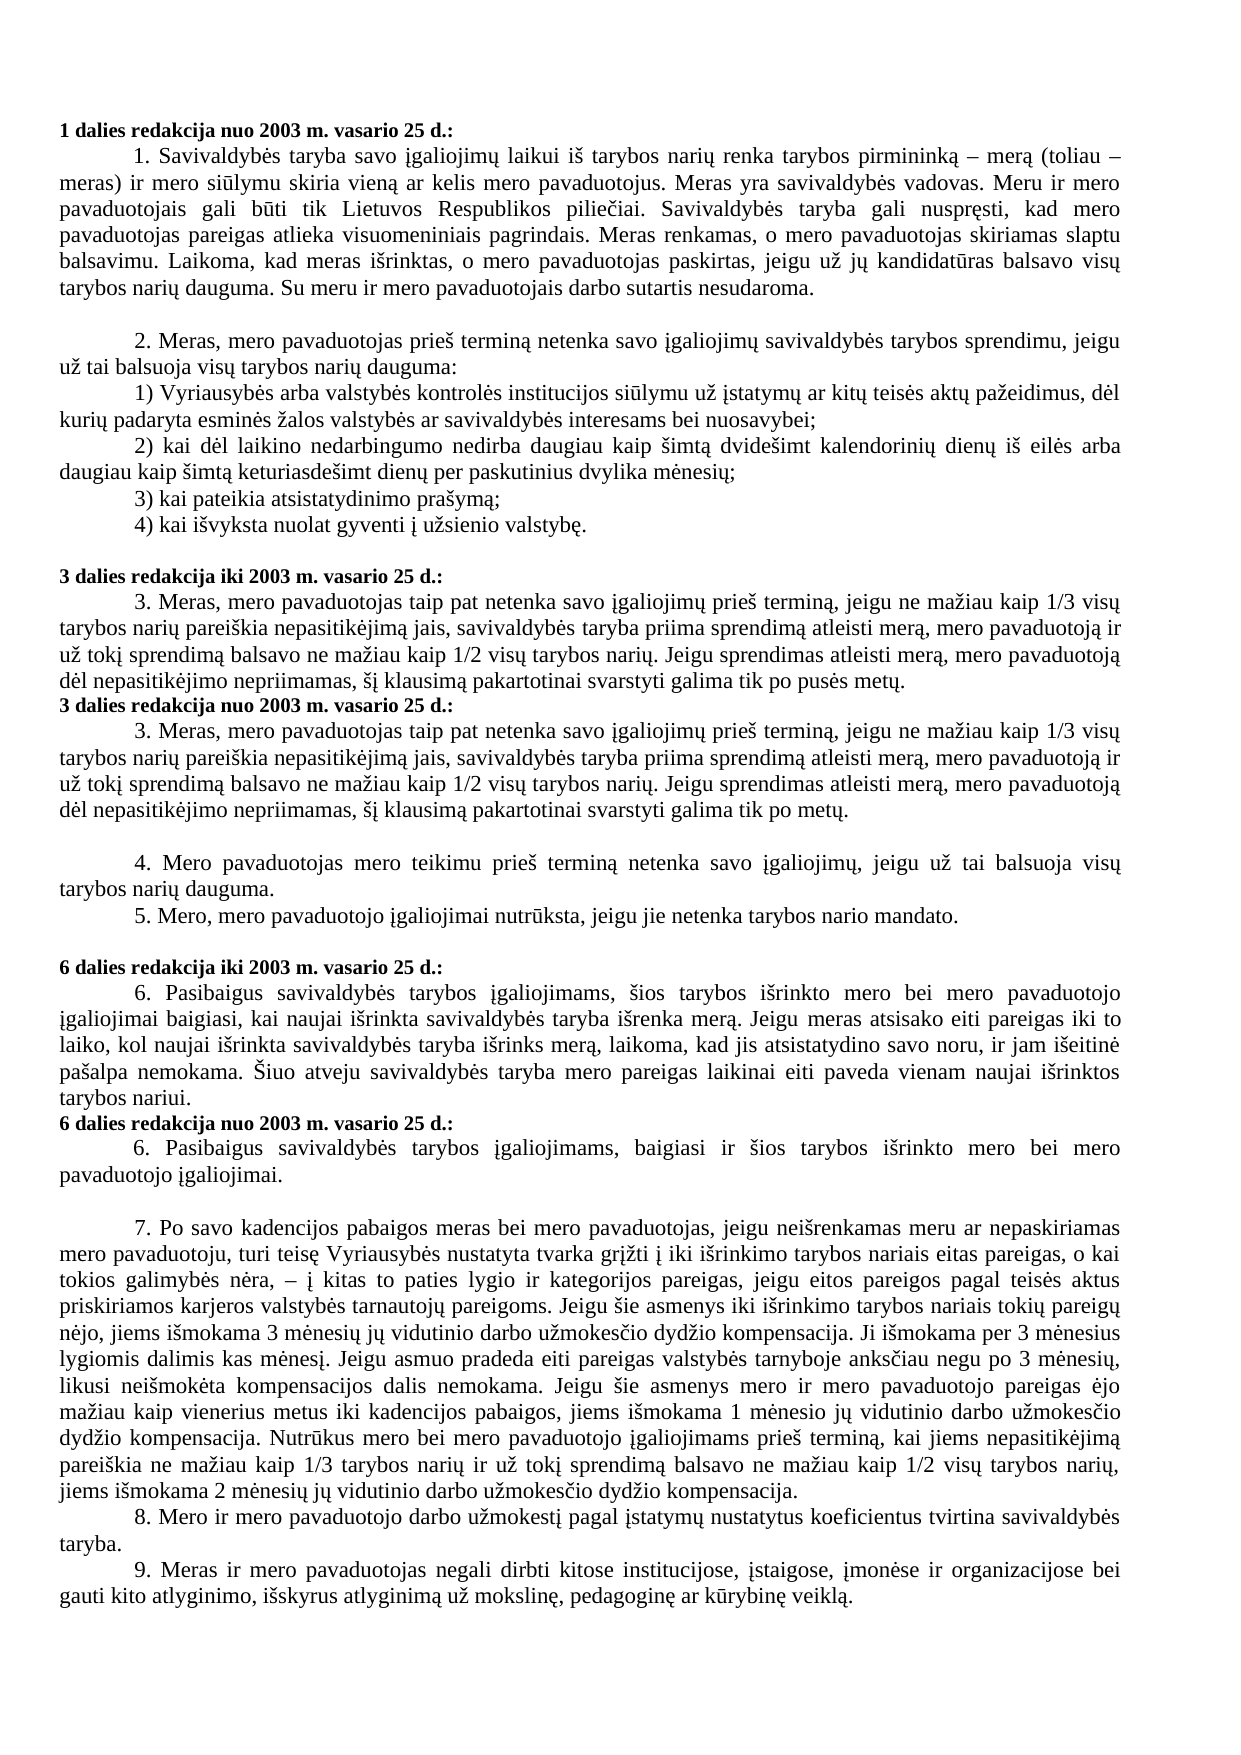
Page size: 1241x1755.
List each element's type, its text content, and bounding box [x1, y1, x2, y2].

text 6 dalies redakcija nuo 2003 m. vasario 25 d.: [59, 1110, 1122, 1134]
text 7. Po savo kadencijos pabaigos meras bei mero pavaduotojas, jeigu neišrenkamas meru ar nepaskiriamas mero pavaduotoju, turi teisę Vyriausybės nustatyta tvarka grįžti į iki išrinkimo tarybos nariais eitas pareigas, o kai tokios galimybės nėra, – į kitas to paties lygio ir kategorijos pareigas, jeigu eitos pareigos pagal teisės aktus priskiriamos karjeros valstybės tarnautojų pareigoms. Jeigu šie asmenys iki išrinkimo tarybos nariais tokių pareigų nėjo, jiems išmokama 3 mėnesių jų vidutinio darbo užmokesčio dydžio kompensacija. Ji išmokama per 3 mėnesius lygiomis dalimis kas mėnesį. Jeigu asmuo pradeda eiti pareigas valstybės tarnyboje anksčiau negu po 3 mėnesių, likusi neišmokėta kompensacijos dalis nemokama. Jeigu šie asmenys mero ir mero pavaduotojo pareigas ėjo mažiau kaip vienerius metus iki kadencijos pabaigos, jiems išmokama 1 mėnesio jų vidutinio darbo užmokesčio dydžio kompensacija. Nutrūkus mero bei mero pavaduotojo įgaliojimams prieš terminą, kai jiems nepasitikėjimą pareiškia ne mažiau kaip 1/3 tarybos narių ir už tokį sprendimą balsavo ne mažiau kaip 1/2 visų tarybos narių, jiems išmokama 2 mėnesių jų vidutinio darbo užmokesčio dydžio kompensacija. [59, 1213, 1122, 1503]
text 6. Pasibaigus savivaldybės tarybos įgaliojimams, baigiasi ir šios tarybos išrinkto mero bei mero pavaduotojo įgaliojimai. [59, 1134, 1122, 1187]
text 6. Pasibaigus savivaldybės tarybos įgaliojimams, šios tarybos išrinkto mero bei mero pavaduotojo įgaliojimai baigiasi, kai naujai išrinkta savivaldybės taryba išrenka merą. Jeigu meras atsisako eiti pareigas iki to laiko, kol naujai išrinkta savivaldybės taryba išrinks merą, laikoma, kad jis atsistatydino savo noru, ir jam išeitinė pašalpa nemokama. Šiuo atveju savivaldybės taryba mero pareigas laikinai eiti paveda vienam naujai išrinktos tarybos nariui. [59, 979, 1122, 1110]
text 4) kai išvyksta nuolat gyventi į užsienio valstybę. [59, 511, 1122, 537]
text 3. Meras, mero pavaduotojas taip pat netenka savo įgaliojimų prieš terminą, jeigu ne mažiau kaip 1/3 visų tarybos narių pareiškia nepasitikėjimą jais, savivaldybės taryba priima sprendimą atleisti merą, mero pavaduotoją ir už tokį sprendimą balsavo ne mažiau kaip 1/2 visų tarybos narių. Jeigu sprendimas atleisti merą, mero pavaduotoją dėl nepasitikėjimo nepriimamas, šį klausimą pakartotinai svarstyti galima tik po pusės metų. [59, 588, 1122, 693]
text 5. Mero, mero pavaduotojo įgaliojimai nutrūksta, jeigu jie netenka tarybos nario mandato. [59, 902, 1122, 928]
text 1. Savivaldybės taryba savo įgaliojimų laikui iš tarybos narių renka tarybos pirmininką – merą (toliau – meras) ir mero siūlymu skiria vieną ar kelis mero pavaduotojus. Meras yra savivaldybės vadovas. Meru ir mero pavaduotojais gali būti tik Lietuvos Respublikos piliečiai. Savivaldybės taryba gali nuspręsti, kad mero pavaduotojas pareigas atlieka visuomeniniais pagrindais. Meras renkamas, o mero pavaduotojas skiriamas slaptu balsavimu. Laikoma, kad meras išrinktas, o mero pavaduotojas paskirtas, jeigu už jų kandidatūras balsavo visų tarybos narių dauguma. Su meru ir mero pavaduotojais darbo sutartis nesudaroma. [59, 142, 1122, 300]
text 3 dalies redakcija iki 2003 m. vasario 25 d.: [59, 564, 1122, 588]
text 3. Meras, mero pavaduotojas taip pat netenka savo įgaliojimų prieš terminą, jeigu ne mažiau kaip 1/3 visų tarybos narių pareiškia nepasitikėjimą jais, savivaldybės taryba priima sprendimą atleisti merą, mero pavaduotoją ir už tokį sprendimą balsavo ne mažiau kaip 1/2 visų tarybos narių. Jeigu sprendimas atleisti merą, mero pavaduotoją dėl nepasitikėjimo nepriimamas, šį klausimą pakartotinai svarstyti galima tik po metų. [59, 717, 1122, 823]
text 8. Mero ir mero pavaduotojo darbo užmokestį pagal įstatymų nustatytus koeficientus tvirtina savivaldybės taryba. [59, 1503, 1122, 1556]
text 1 dalies redakcija nuo 2003 m. vasario 25 d.: [59, 118, 1122, 142]
text 9. Meras ir mero pavaduotojas negali dirbti kitose institucijose, įstaigose, įmonėse ir organizacijose bei gauti kito atlyginimo, išskyrus atlyginimą už mokslinę, pedagoginę ar kūrybinę veiklą. [59, 1556, 1122, 1609]
text 6 dalies redakcija iki 2003 m. vasario 25 d.: [59, 954, 1122, 979]
text 2) kai dėl laikino nedarbingumo nedirba daugiau kaip šimtą dvidešimt kalendorinių dienų iš eilės arba daugiau kaip šimtą keturiasdešimt dienų per paskutinius dvylika mėnesių; [59, 432, 1122, 485]
text 3) kai pateikia atsistatydinimo prašymą; [59, 485, 1122, 511]
text 2. Meras, mero pavaduotojas prieš terminą netenka savo įgaliojimų savivaldybės tarybos sprendimu, jeigu už tai balsuoja visų tarybos narių dauguma: [59, 327, 1122, 379]
text 4. Mero pavaduotojas mero teikimu prieš terminą netenka savo įgaliojimų, jeigu už tai balsuoja visų tarybos narių dauguma. [59, 849, 1122, 902]
text 3 dalies redakcija nuo 2003 m. vasario 25 d.: [59, 693, 1122, 717]
text 1) Vyriausybės arba valstybės kontrolės institucijos siūlymu už įstatymų ar kitų teisės aktų pažeidimus, dėl kurių padaryta esminės žalos valstybės ar savivaldybės interesams bei nuosavybei; [59, 379, 1122, 432]
